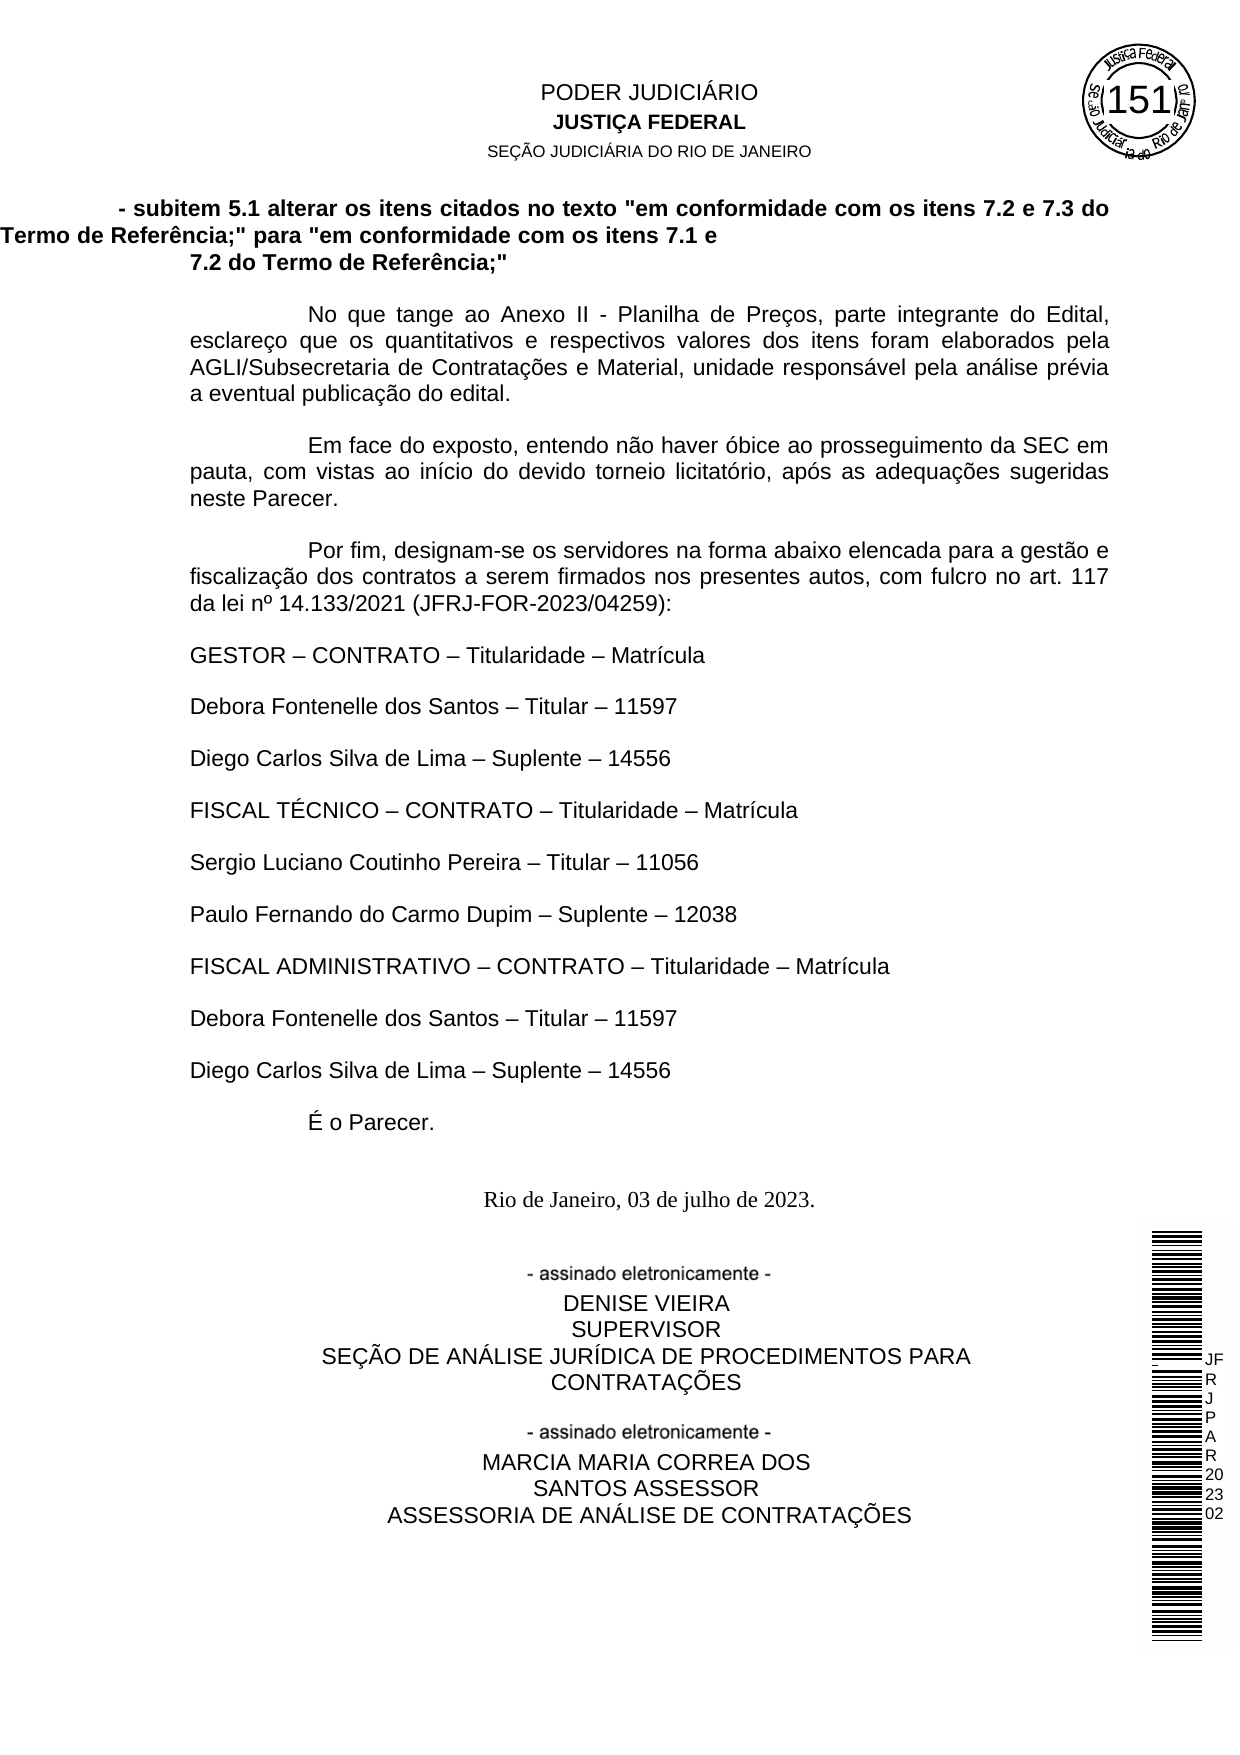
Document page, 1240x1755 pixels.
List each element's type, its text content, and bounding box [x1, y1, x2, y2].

text DENISE VIEIRA SUPERVISOR [563, 1290, 729, 1343]
text Rio de Janeiro, 03 de julho de 2023. [225, 1186, 1074, 1212]
text ç [1088, 97, 1100, 106]
text No que tange ao Anexo II - Planilha de Preços, parte integrante do Edital, esclareço que os quantitativos e respectivos valores dos itens foram elaborados pela AGLI/Subsecretaria de Contratações e Material, unidade responsável pela análise prévia a eventual publicação do edital. [189, 301, 1109, 406]
text SEÇÃO DE ANÁLISE JURÍDICA DE PROCEDIMENTOS PARA CONTRATAÇÕES [225, 1343, 1067, 1396]
text e [1180, 96, 1192, 105]
text Por fim, designam-se os servidores na forma abaixo elencada para a gestão e fiscalização dos contratos a serem firmados nos presentes autos, com fulcro no art. 117 da lei nº 14.133/2021 (JFRJ-FOR-2023/04259): [189, 537, 1109, 616]
text JFRJPAR202302149A [1205, 1351, 1224, 1522]
text MARCIA MARIA CORREA DOS SANTOS ASSESSOR [432, 1449, 861, 1501]
text FISCAL ADMINISTRATIVO – CONTRATO – Titularidade – Matrícula Debora Fontenelle dos Santos – Titular – 11597 [189, 953, 956, 1031]
text ASSESSORIA DE ANÁLISE DE CONTRATAÇÕES [225, 1502, 1074, 1528]
text Diego Carlos Silva de Lima – Suplente – 14556 É o Parecer. [189, 1057, 679, 1135]
text - subitem 5.1 alterar os itens citados no texto "em conformidade com os itens 7.2 e 7.3 do Termo de Referência;" para "em conformidade com os itens 7.1 e [0, 195, 1109, 248]
text 7.2 do Termo de Referência;" [189, 248, 1239, 275]
text Em face do exposto, entendo não haver óbice ao prosseguimento da SEC em pauta, com vistas ao início do devido torneio licitatório, após as adequações sugeridas neste Parecer. [189, 432, 1109, 511]
text Paulo Fernando do Carmo Dupim – Suplente – 12038 [189, 901, 1239, 927]
text FISCAL TÉCNICO – CONTRATO – Titularidade – Matrícula Sergio Luciano Coutinho Pereira – Titular – 11056 [189, 797, 856, 875]
text GESTOR – CONTRATO – Titularidade – Matrícula Debora Fontenelle dos Santos – Titular – 11597 Diego Carlos Silva de Lima – Suplente – 14556 [189, 642, 730, 771]
